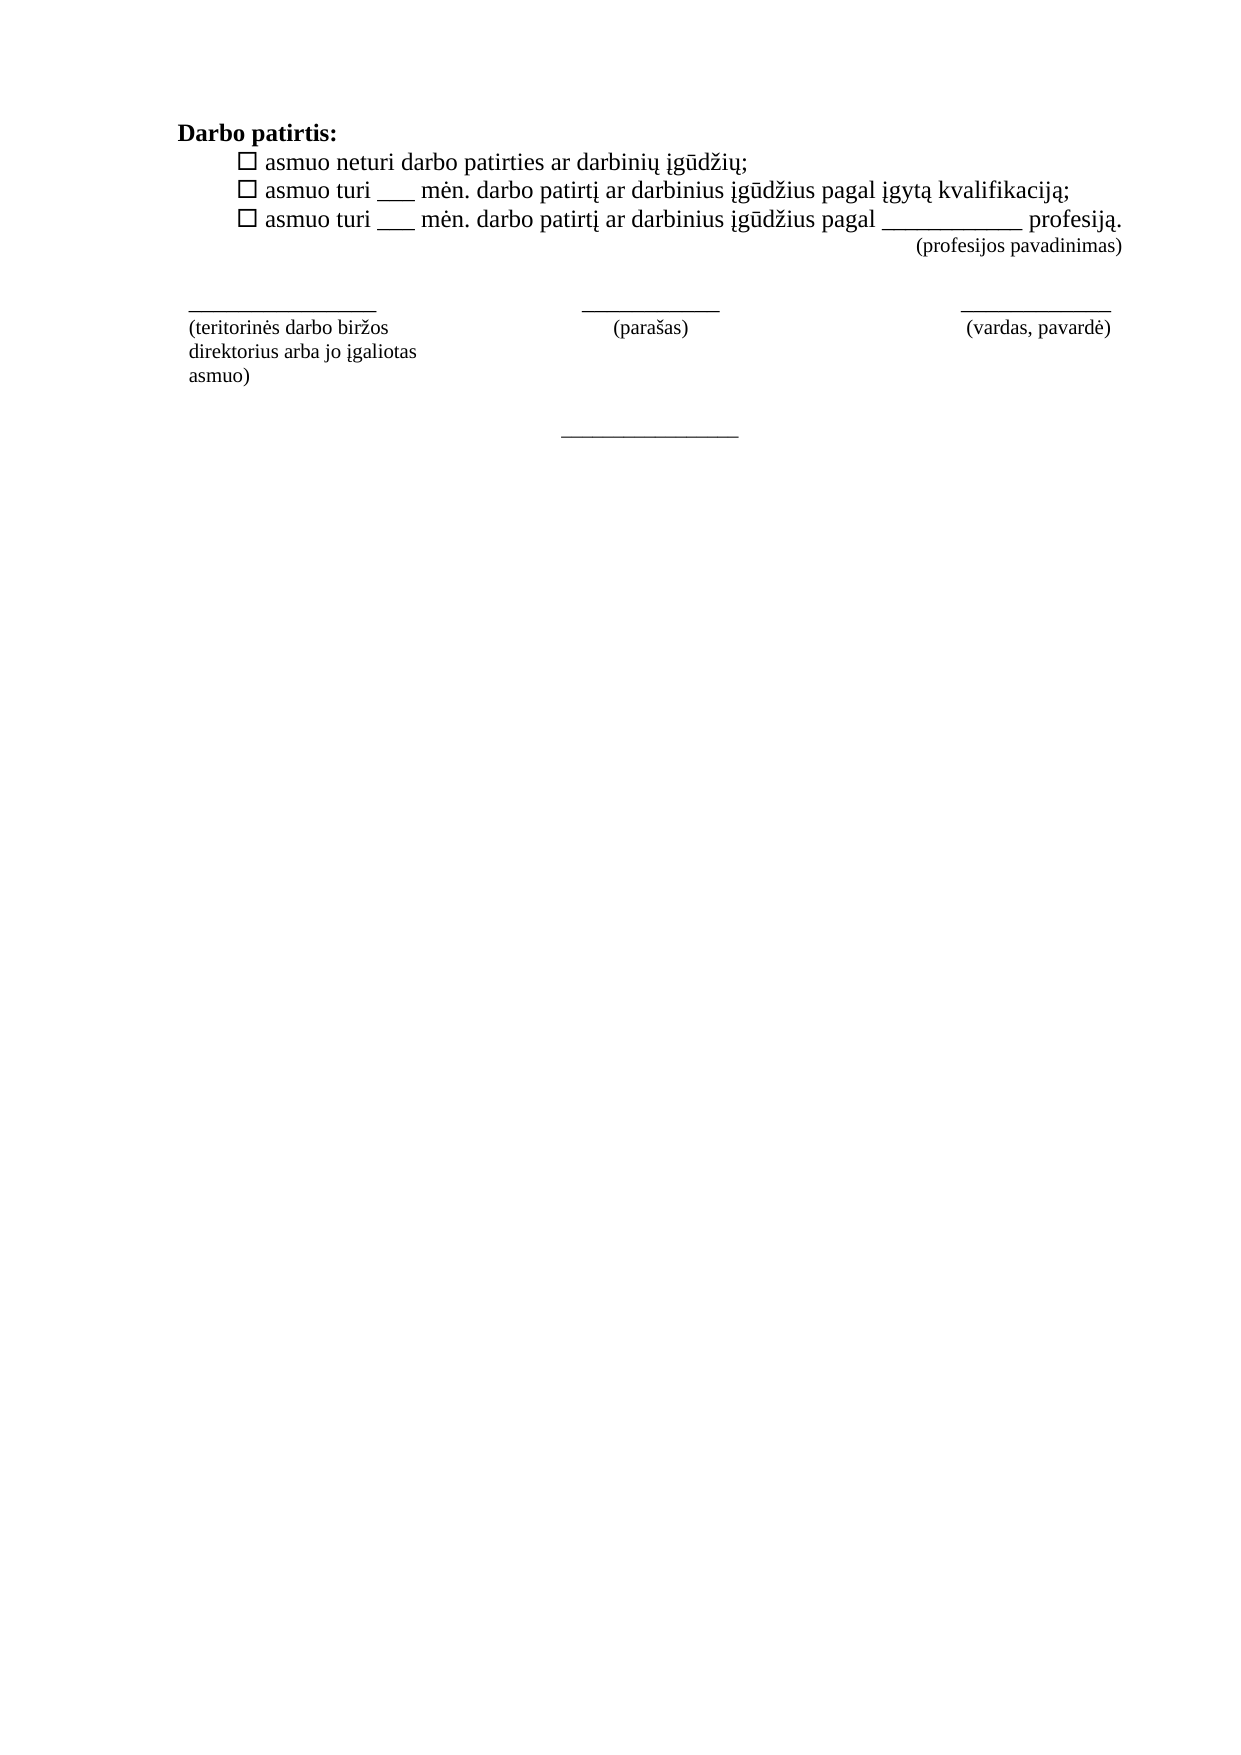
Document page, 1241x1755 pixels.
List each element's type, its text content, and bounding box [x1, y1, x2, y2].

text [] asmuo neturi darbo patirties ar darbinių įgūdžių; [177, 147, 1122, 176]
text Darbo patirtis: [177, 118, 1122, 147]
text [] asmuo turi ___ mėn. darbo patirtį ar darbinius įgūdžius pagal profesiją. [177, 204, 1122, 233]
table_header ____________ (vardas, pavardė) [808, 286, 1122, 387]
table_header _______________ (teritorinės darbo biržos direktorius arba jo įgaliotas asmuo) [177, 286, 494, 387]
text _________________ [177, 416, 1122, 440]
text (profesijos pavadinimas) [177, 233, 1122, 257]
table_header ___________ (parašas) [494, 286, 807, 387]
text [] asmuo turi ___ mėn. darbo patirtį ar darbinius įgūdžius pagal įgytą kvalifikaciją; [177, 176, 1122, 204]
